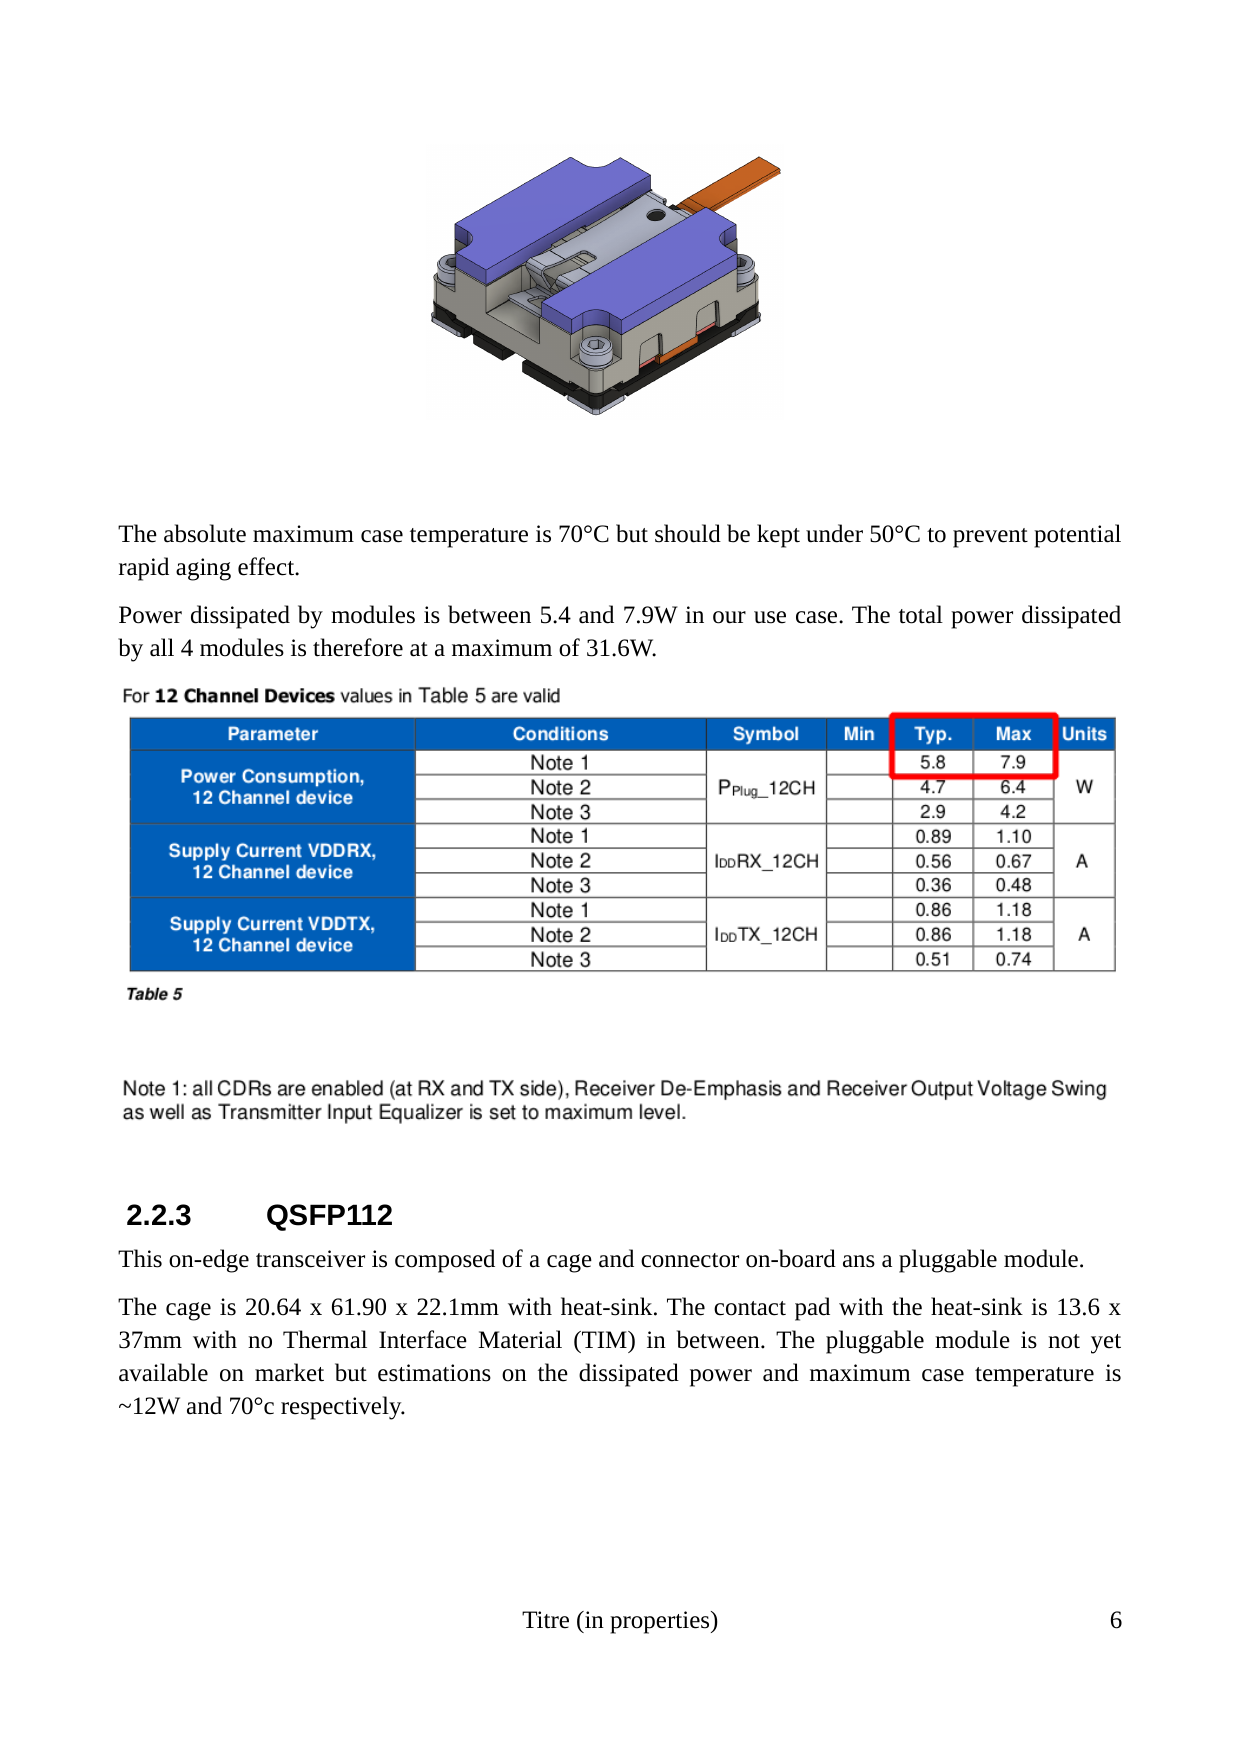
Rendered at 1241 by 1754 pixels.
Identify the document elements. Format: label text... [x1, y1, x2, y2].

picture [426, 144, 784, 420]
text Power dissipated by modules is between 5.4 and 7.9W in our use case. The total power dissipated by all 4 modules is therefore at a maximum of 31.6W. [118, 600, 1122, 662]
picture [118, 680, 1123, 1132]
text This on-edge transceiver is composed of a cage and connector on-board ans a pluggable module. [118, 1244, 1122, 1273]
subtitle QSFP112 [118, 1198, 1122, 1232]
text The cage is 20.64 x 61.90 x 22.1mm with heat-sink. The contact pad with the heat-sink is 13.6 x 37mm with no Thermal Interface Material (TIM) in between. The pluggable module is not yet available on market but estimations on the dissipated power and maximum case temperature is ~12W and 70°c respectively. [118, 1292, 1122, 1420]
text The absolute maximum case temperature is 70°C but should be kept under 50°C to prevent potential rapid aging effect. [118, 519, 1122, 581]
